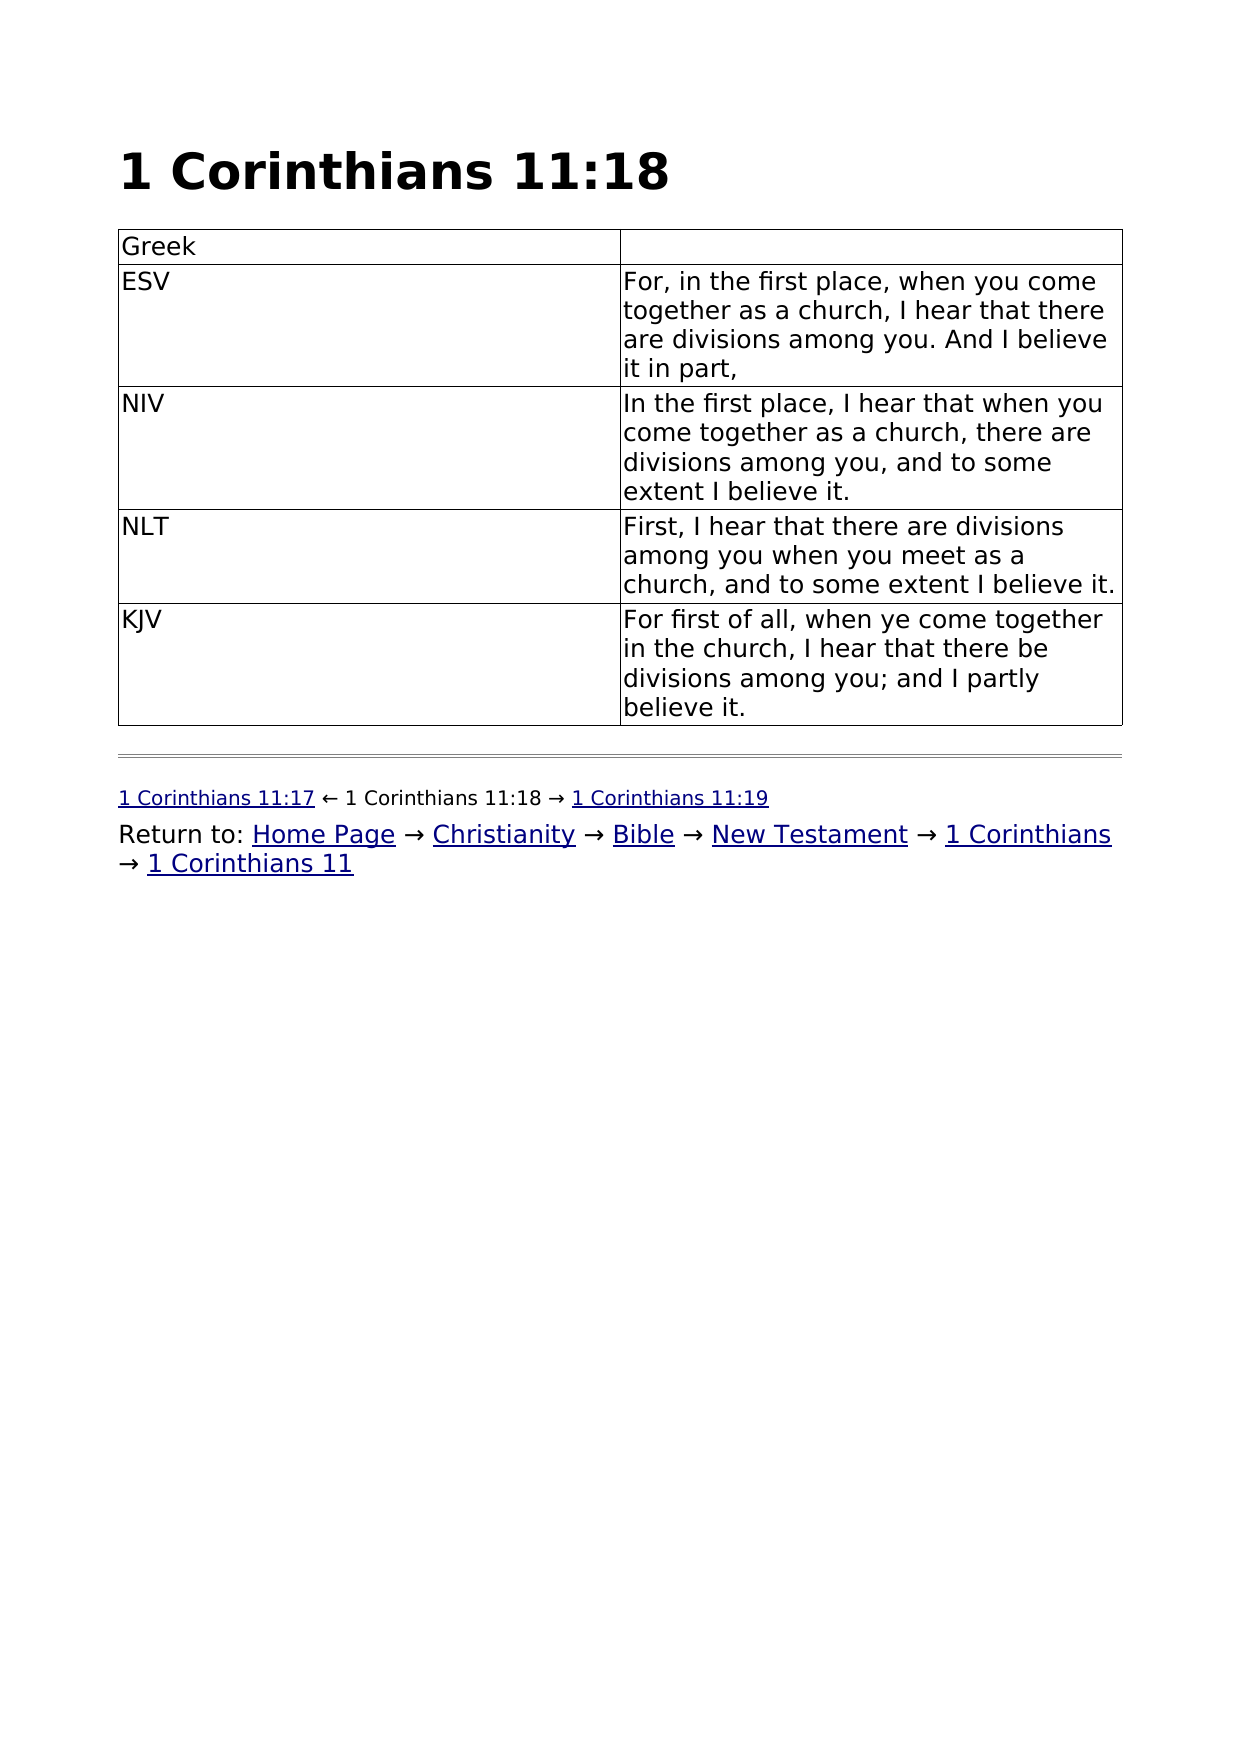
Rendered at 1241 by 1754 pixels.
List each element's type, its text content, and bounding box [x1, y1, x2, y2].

table_cell In the first place, I hear that when you come together as a church, there are divisions among you, and to some extent I believe it. [621, 387, 1122, 509]
table_cell NLT [119, 510, 620, 602]
table_cell KJV [119, 604, 620, 725]
table_header Greek [119, 230, 620, 264]
text 1 Corinthians 11:17 ← 1 Corinthians 11:18 → 1 Corinthians 11:19 [118, 786, 1122, 820]
table_cell First, I hear that there are divisions among you when you meet as a church, and to some extent I believe it. [621, 510, 1122, 602]
table_cell ESV [119, 265, 620, 386]
subtitle 1 Corinthians 11:18 [118, 143, 1122, 201]
table_cell For, in the first place, when you come together as a church, I hear that there are divisions among you. And I believe it in part, [621, 265, 1122, 386]
table_header [621, 230, 1122, 264]
table_cell NIV [119, 387, 620, 509]
table_cell For first of all, when ye come together in the church, I hear that there be divisions among you; and I partly believe it. [621, 604, 1122, 725]
text Return to: Home Page → Christianity → Bible → New Testament → 1 Corinthians → 1 Corinthians 11 [118, 820, 1122, 879]
